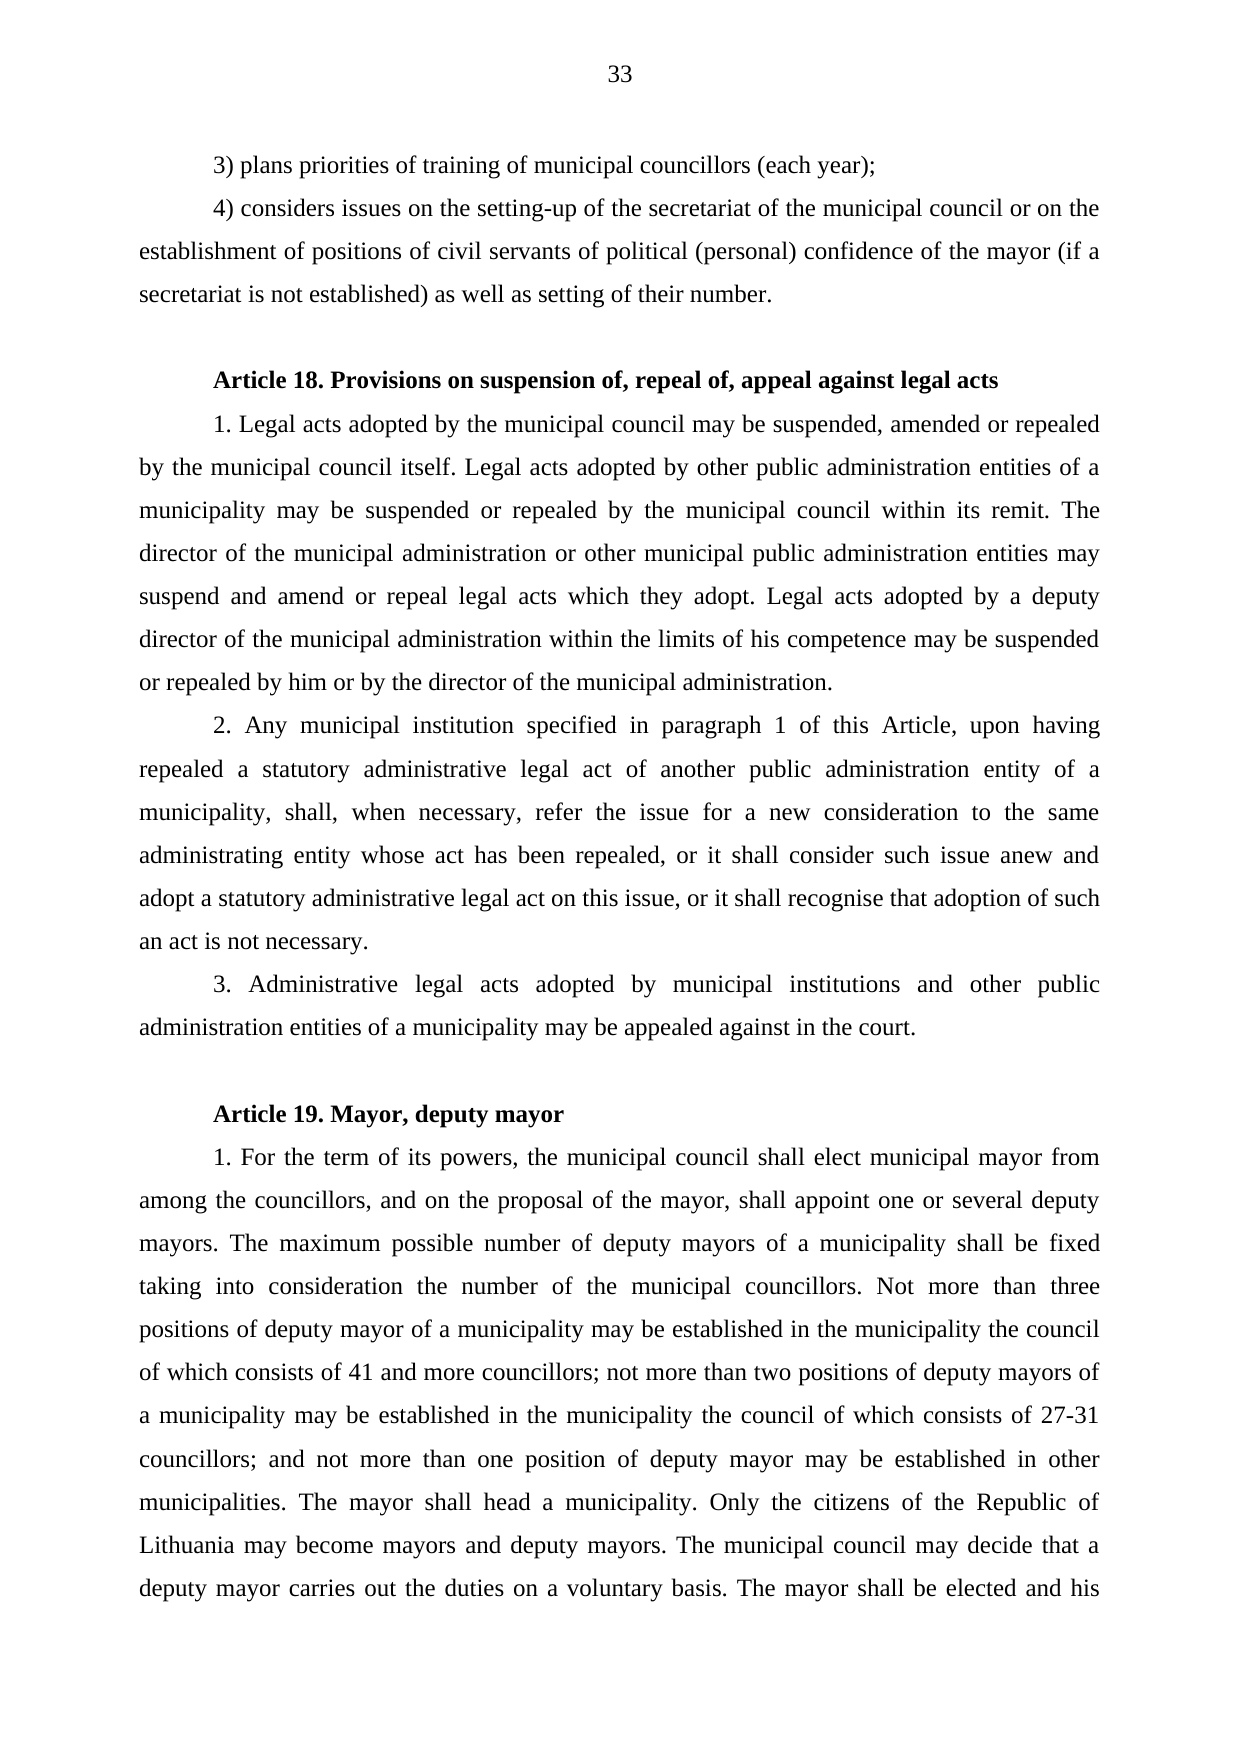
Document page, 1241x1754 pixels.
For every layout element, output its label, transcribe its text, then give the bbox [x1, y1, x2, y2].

text 3) plans priorities of training of municipal councillors (each year); [139, 150, 1101, 179]
text 2. Any municipal institution specified in paragraph 1 of this Article, upon having repealed a statutory administrative legal act of another public administration entity of a municipality, shall, when necessary, refer the issue for a new consideration to the same administrating entity whose act has been repealed, or it shall consider such issue anew and adopt a statutory administrative legal act on this issue, or it shall recognise that adoption of such an act is not necessary. [139, 711, 1101, 955]
text 3. Administrative legal acts adopted by municipal institutions and other public administration entities of a municipality may be appealed against in the court. [139, 969, 1101, 1041]
text 4) considers issues on the setting-up of the secretariat of the municipal council or on the establishment of positions of civil servants of political (personal) confidence of the mayor (if a secretariat is not established) as well as setting of their number. [139, 193, 1101, 308]
text Article 19. Mayor, deputy mayor [139, 1099, 1101, 1127]
text 1. For the term of its powers, the municipal council shall elect municipal mayor from among the councillors, and on the proposal of the mayor, shall appoint one or several deputy mayors. The maximum possible number of deputy mayors of a municipality shall be fixed taking into consideration the number of the municipal councillors. Not more than three positions of deputy mayor of a municipality may be established in the municipality the council of which consists of 41 and more councillors; not more than two positions of deputy mayors of a municipality may be established in the municipality the council of which consists of 27-31 councillors; and not more than one position of deputy mayor may be established in other municipalities. The mayor shall head a municipality. Only the citizens of the Republic of Lithuania may become mayors and deputy mayors. The municipal council may decide that a deputy mayor carries out the duties on a voluntary basis. The mayor shall be elected and his [139, 1142, 1101, 1602]
text 1. Legal acts adopted by the municipal council may be suspended, amended or repealed by the municipal council itself. Legal acts adopted by other public administration entities of a municipality may be suspended or repealed by the municipal council within its remit. The director of the municipal administration or other municipal public administration entities may suspend and amend or repeal legal acts which they adopt. Legal acts adopted by a deputy director of the municipal administration within the limits of his competence may be suspended or repealed by him or by the director of the municipal administration. [139, 409, 1101, 696]
text Article 18. Provisions on suspension of, repeal of, appeal against legal acts [139, 366, 1101, 394]
